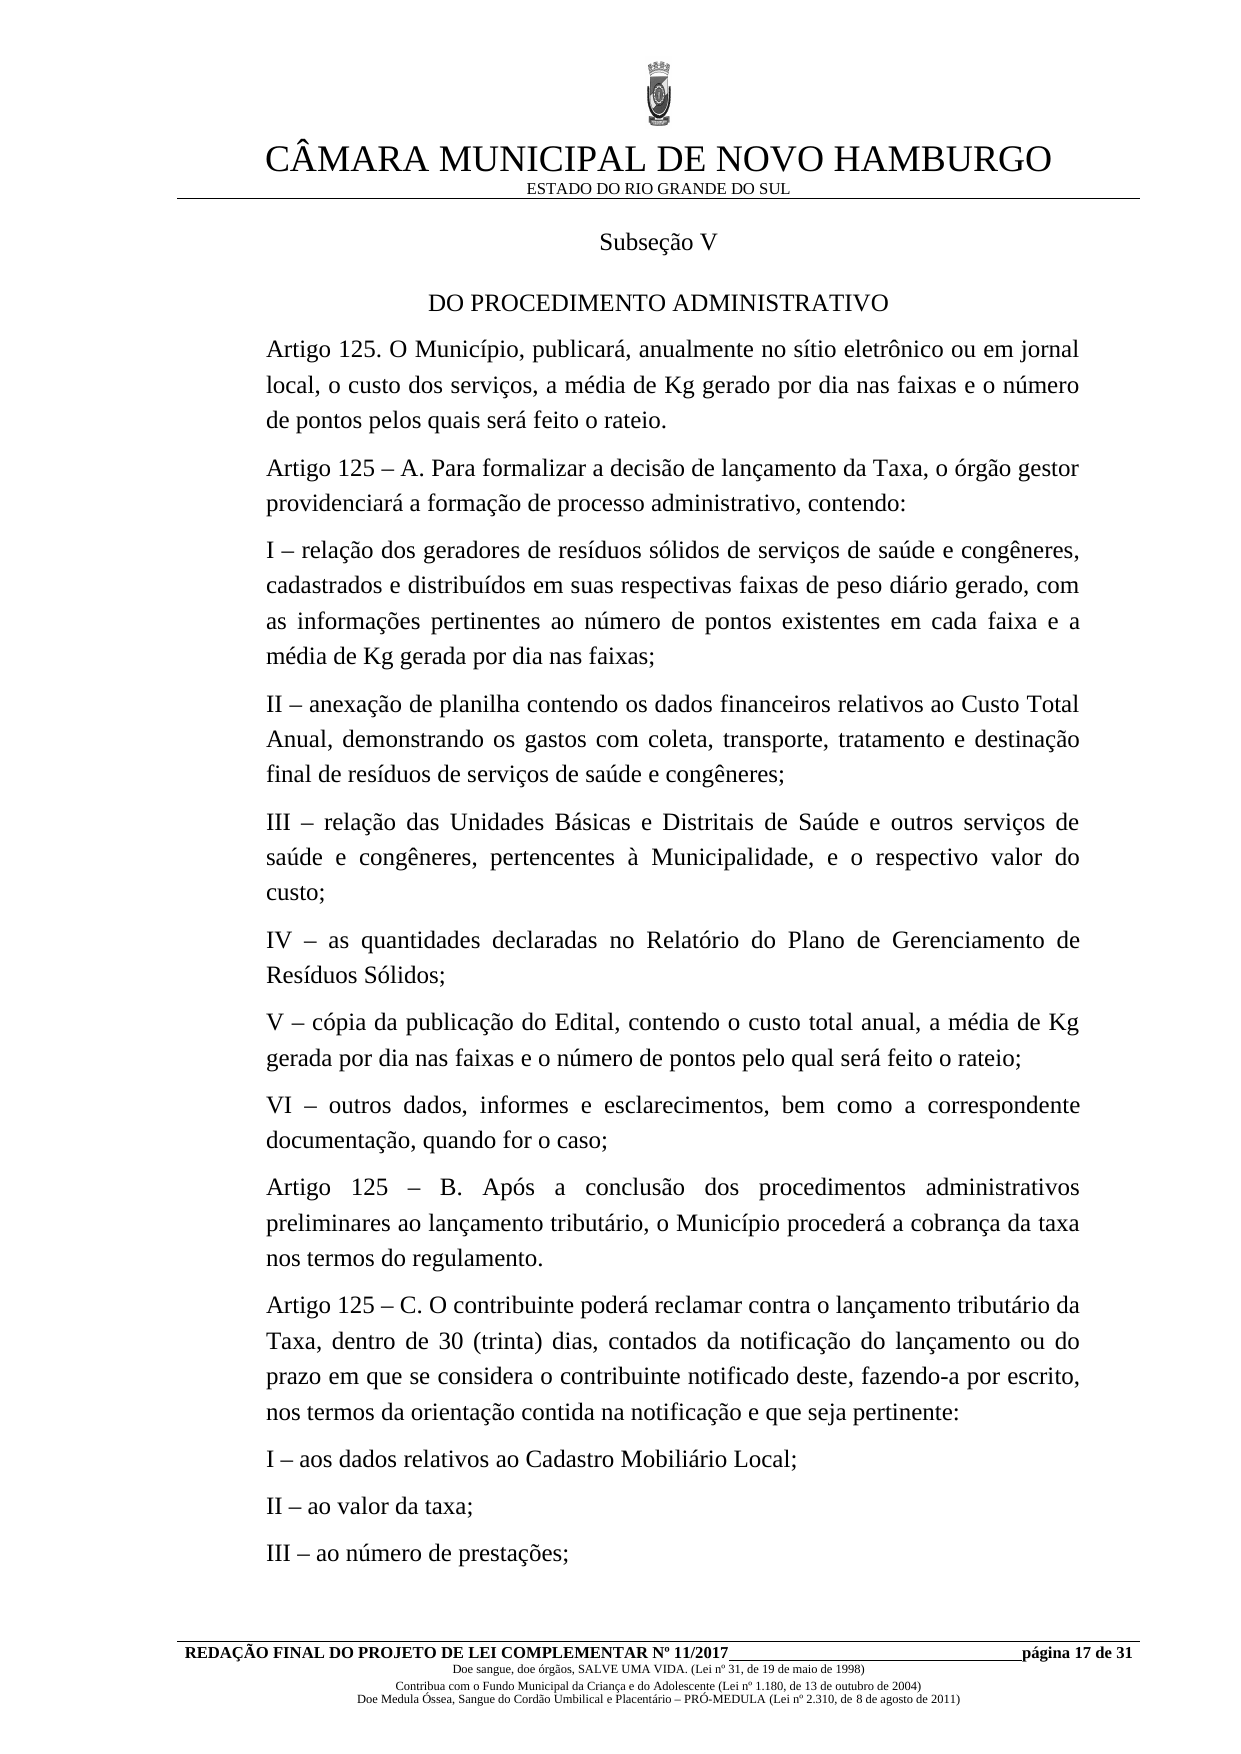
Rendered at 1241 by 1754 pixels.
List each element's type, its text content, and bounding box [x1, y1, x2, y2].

text I – aos dados relativos ao Cadastro Mobiliário Local; [266, 1439, 1081, 1474]
text Artigo 125. O Município, publicará, anualmente no sítio eletrônico ou em jornal local, o custo dos serviços, a média de Kg gerado por dia nas faixas e o número de pontos pelos quais será feito o rateio. [266, 329, 1081, 436]
text I – relação dos geradores de resíduos sólidos de serviços de saúde e congêneres, cadastrados e distribuídos em suas respectivas faixas de peso diário gerado, com as informações pertinentes ao número de pontos existentes em cada faixa e a média de Kg gerada por dia nas faixas; [266, 530, 1081, 672]
text Artigo 125 – B. Após a conclusão dos procedimentos administrativos preliminares ao lançamento tributário, o Município procederá a cobrança da taxa nos termos do regulamento. [266, 1167, 1081, 1274]
list DO PROCEDIMENTO ADMINISTRATIVO [177, 289, 1140, 317]
text II – ao valor da taxa; [266, 1486, 1081, 1522]
text VI – outros dados, informes e esclarecimentos, bem como a correspondente documentação, quando for o caso; [266, 1085, 1081, 1156]
text II – anexação de planilha contendo os dados financeiros relativos ao Custo Total Anual, demonstrando os gastos com coleta, transporte, tratamento e destinação final de resíduos de serviços de saúde e congêneres; [266, 684, 1081, 790]
text V – cópia da publicação do Edital, contendo o custo total anual, a média de Kg gerada por dia nas faixas e o número de pontos pelo qual será feito o rateio; [266, 1002, 1081, 1073]
text Artigo 125 – A. Para formalizar a decisão de lançamento da Taxa, o órgão gestor providenciará a formação de processo administrativo, contendo: [266, 448, 1081, 518]
list Subseção V [177, 228, 1140, 256]
text Artigo 125 – C. O contribuinte poderá reclamar contra o lançamento tributário da Taxa, dentro de 30 (trinta) dias, contados da notificação do lançamento ou do prazo em que se considera o contribuinte notificado deste, fazendo-a por escrito, nos termos da orientação contida na notificação e que seja pertinente: [266, 1286, 1081, 1427]
text III – relação das Unidades Básicas e Distritais de Saúde e outros serviços de saúde e congêneres, pertencentes à Municipalidade, e o respectivo valor do custo; [266, 802, 1081, 908]
text IV – as quantidades declaradas no Relatório do Plano de Gerenciamento de Resíduos Sólidos; [266, 920, 1081, 991]
text III – ao número de prestações; [266, 1533, 1081, 1569]
